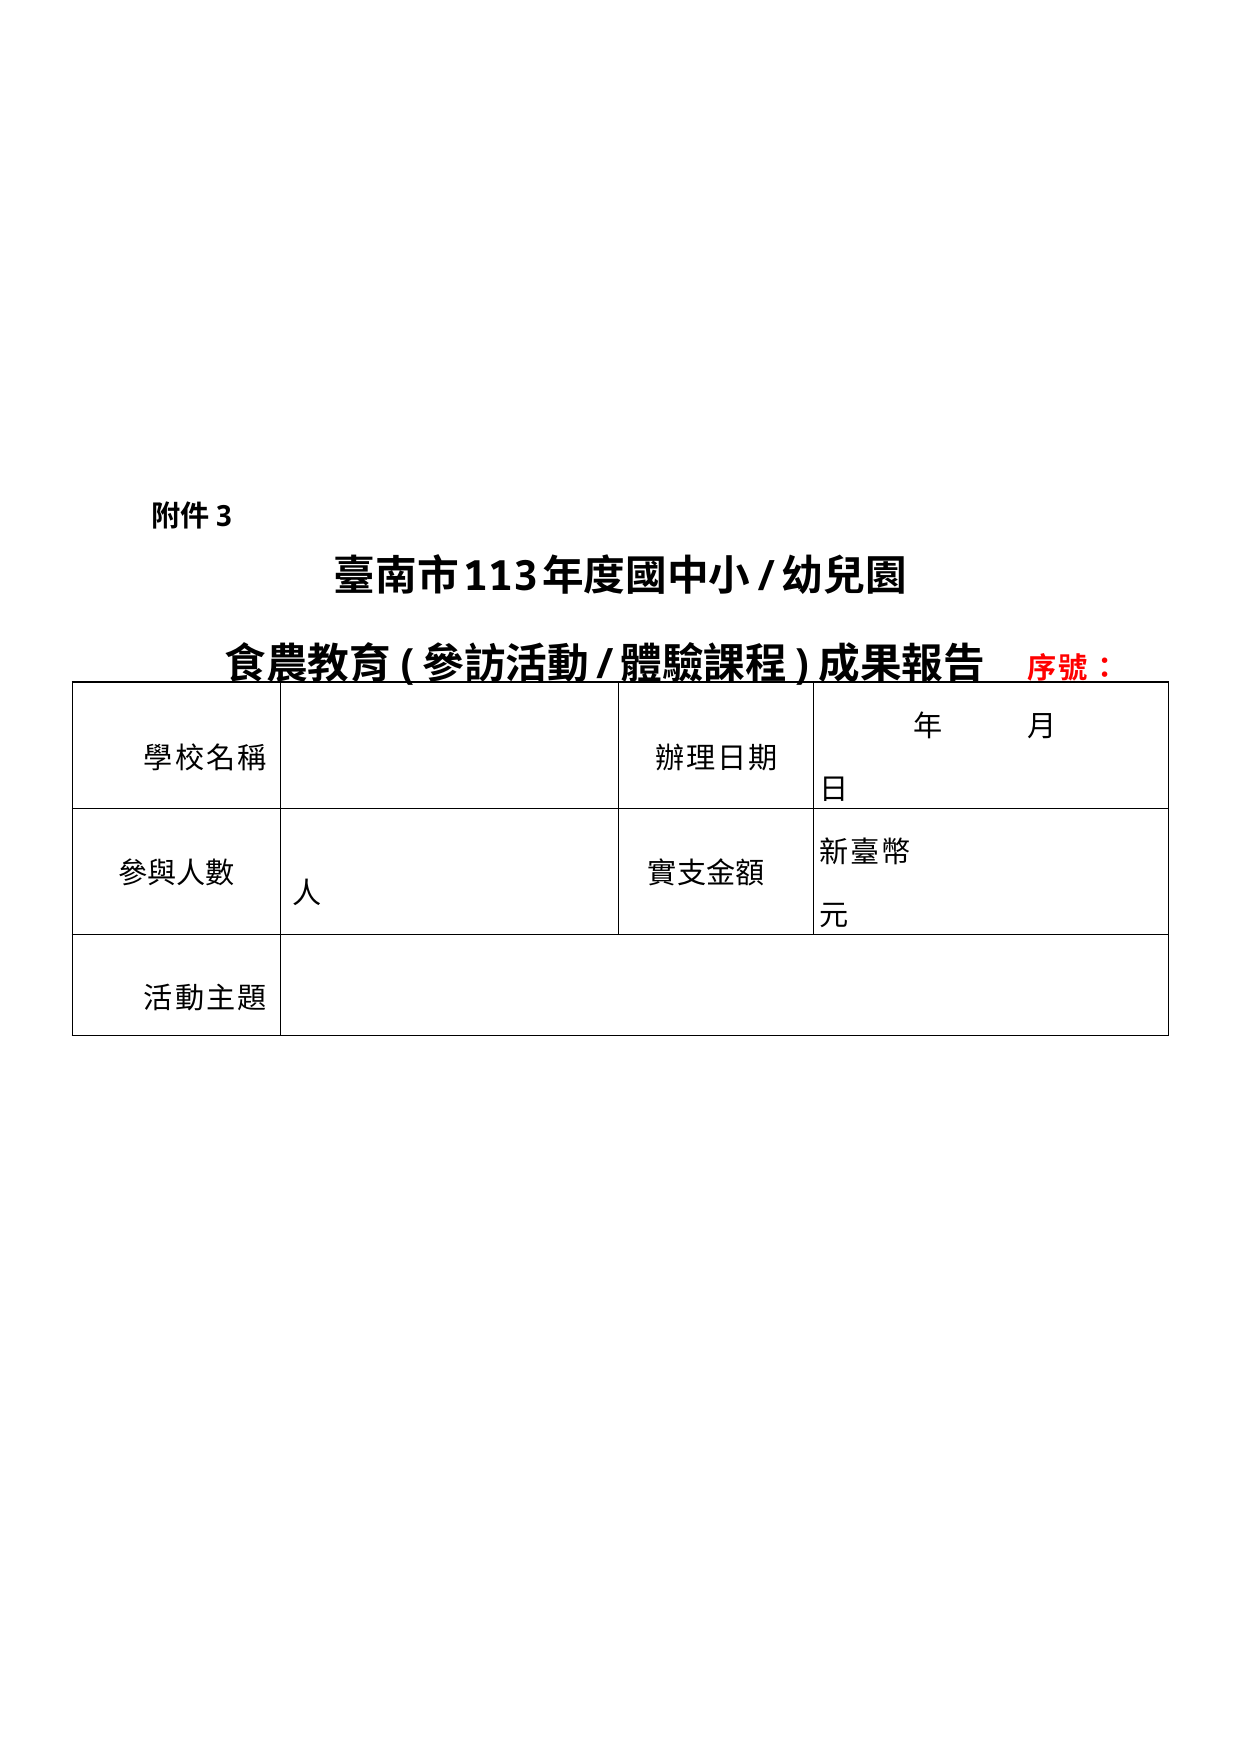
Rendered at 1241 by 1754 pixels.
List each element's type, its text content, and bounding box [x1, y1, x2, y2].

table_header [281, 683, 618, 807]
table_cell 實支金額 [619, 809, 813, 933]
table_header 年 月 日 [814, 683, 1168, 807]
table_cell 活動主題 [73, 935, 280, 1035]
table_cell [281, 935, 1168, 1035]
text 食農教育(參訪活動/體驗課程)成果報告 序號： [141, 619, 1099, 681]
table_header 辦理日期 [619, 683, 813, 807]
table_cell 人 [281, 809, 618, 933]
text 附件3 [151, 493, 314, 534]
table_cell 新臺幣 元 [814, 809, 1168, 933]
table_header 學校名稱 [73, 683, 280, 807]
text 臺南市113年度國中小/幼兒園 [136, 485, 1099, 619]
table_cell 參與人數 [73, 809, 280, 933]
